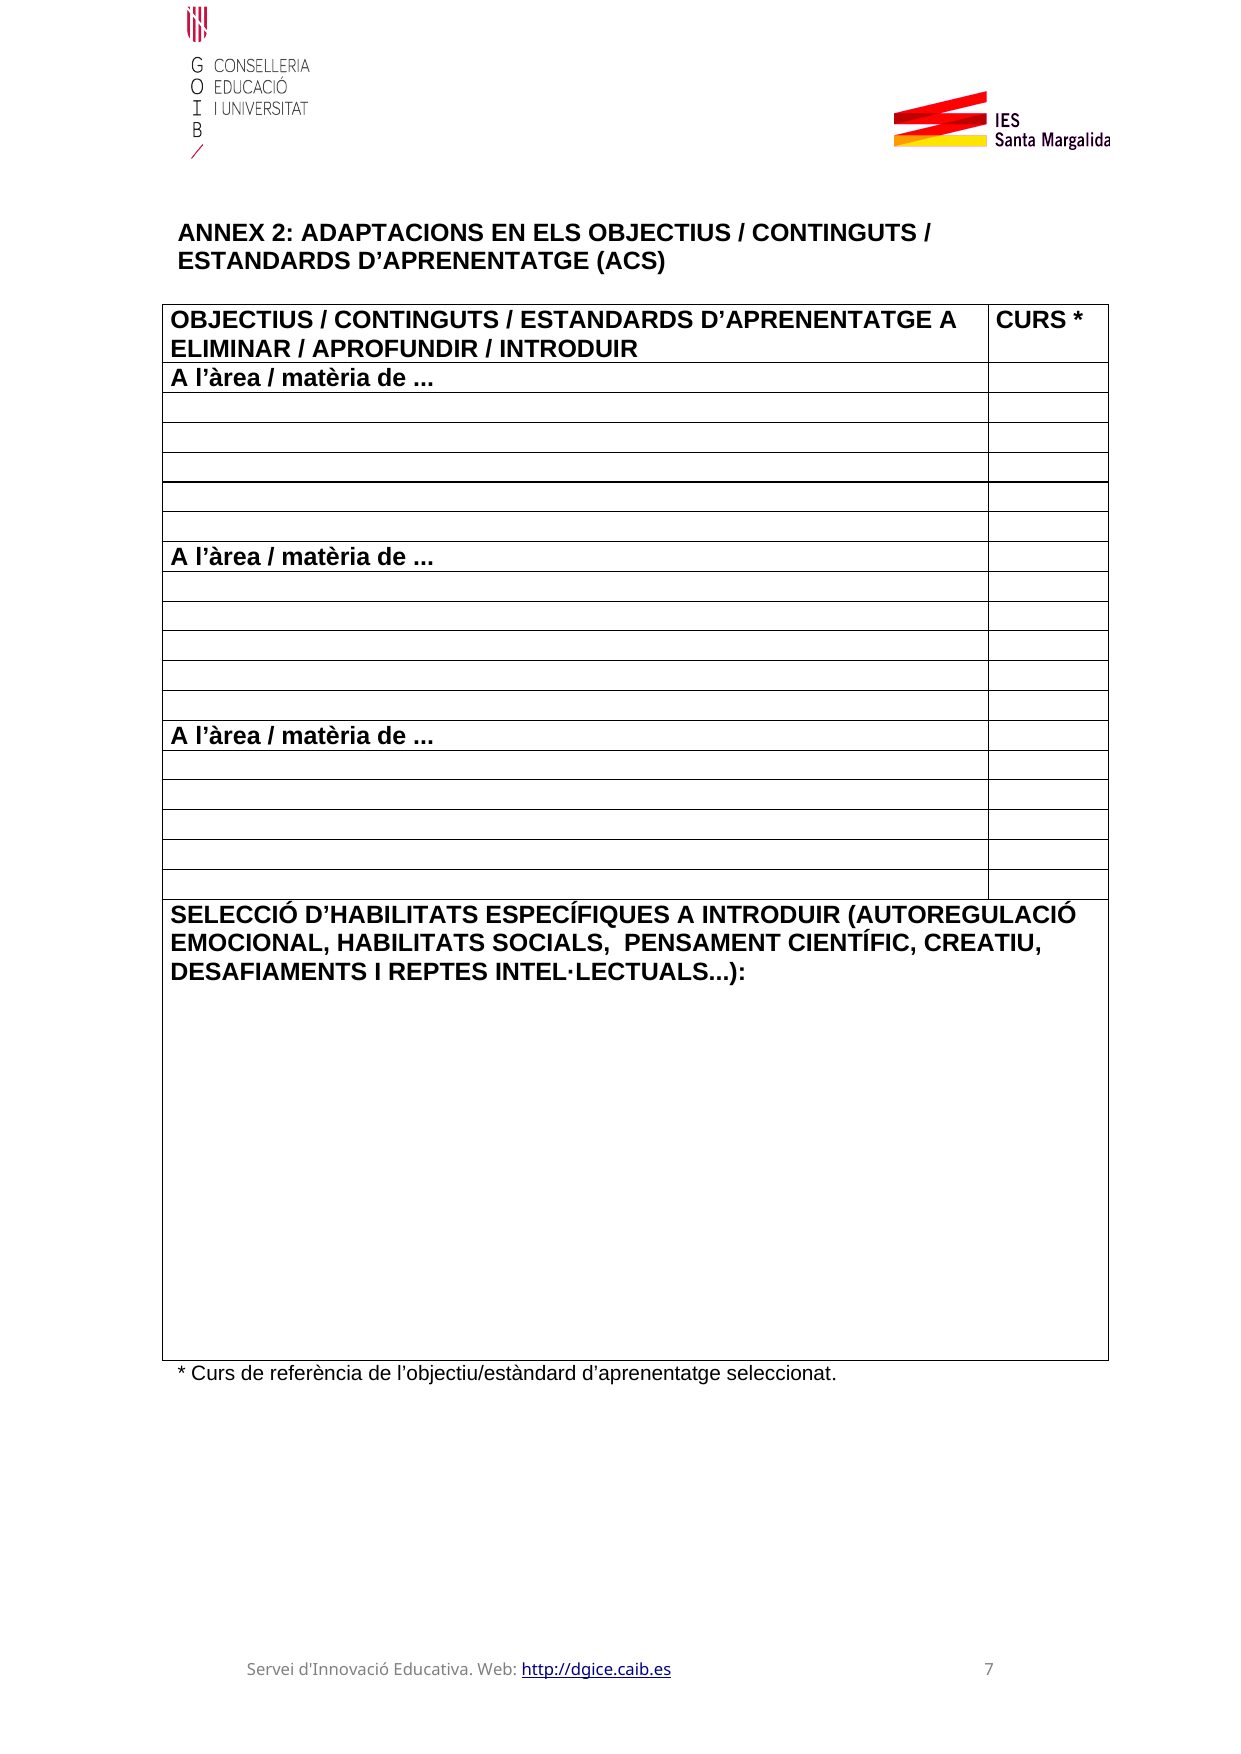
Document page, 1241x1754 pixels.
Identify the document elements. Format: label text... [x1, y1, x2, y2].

table_cell [989, 631, 1108, 660]
table_cell [989, 780, 1108, 809]
table_cell [989, 810, 1108, 839]
table_cell [163, 453, 988, 481]
table_cell [163, 602, 988, 630]
table_cell [989, 572, 1108, 601]
table_cell [163, 840, 988, 869]
table_cell [163, 423, 988, 452]
table_cell [163, 661, 988, 690]
table_cell [989, 870, 1108, 898]
table_cell [989, 751, 1108, 779]
table_cell [163, 393, 988, 422]
table_cell [989, 602, 1108, 630]
table_cell [989, 423, 1108, 452]
picture [180, 0, 317, 165]
table_cell [989, 840, 1108, 869]
table_cell [989, 661, 1108, 690]
table_cell [163, 780, 988, 809]
table_cell [989, 721, 1108, 749]
text * Curs de referència de l’objectiu/estàndard d’aprenentatge seleccionat. [177, 1361, 1063, 1385]
list ANNEX 2: ADAPTACIONS EN ELS OBJECTIUS / CONTINGUTS / ESTANDARDS D’APRENENTATGE (ACS) [177, 217, 1063, 275]
table_cell [163, 512, 988, 541]
table_cell [163, 751, 988, 779]
table_cell [989, 453, 1108, 481]
table_cell [989, 363, 1108, 392]
table_cell [989, 483, 1108, 511]
table_cell A l’àrea / matèria de ... [163, 721, 988, 749]
table_cell [163, 870, 988, 898]
table_cell A l’àrea / matèria de ... [163, 363, 988, 392]
table_cell [989, 542, 1108, 571]
table_cell [989, 691, 1108, 720]
table_header CURS * [989, 305, 1108, 362]
table_cell [989, 393, 1108, 422]
table_cell [163, 691, 988, 720]
table_cell A l’àrea / matèria de ... [163, 542, 988, 571]
table_cell [989, 512, 1108, 541]
table_header OBJECTIUS / CONTINGUTS / ESTANDARDS D’APRENENTATGE A ELIMINAR / APROFUNDIR / INTRODUIR [163, 305, 988, 362]
table_cell [163, 631, 988, 660]
table_cell [163, 810, 988, 839]
table_cell [163, 572, 988, 601]
picture [894, 91, 1110, 150]
table_cell SELECCIÓ D’HABILITATS ESPECÍFIQUES A INTRODUIR (AUTOREGULACIÓ EMOCIONAL, HABILITATS SOCIALS, PENSAMENT CIENTÍFIC, CREATIU, DESAFIAMENTS I REPTES INTEL·LECTUALS...): [163, 900, 1108, 1359]
table_cell [163, 483, 988, 511]
